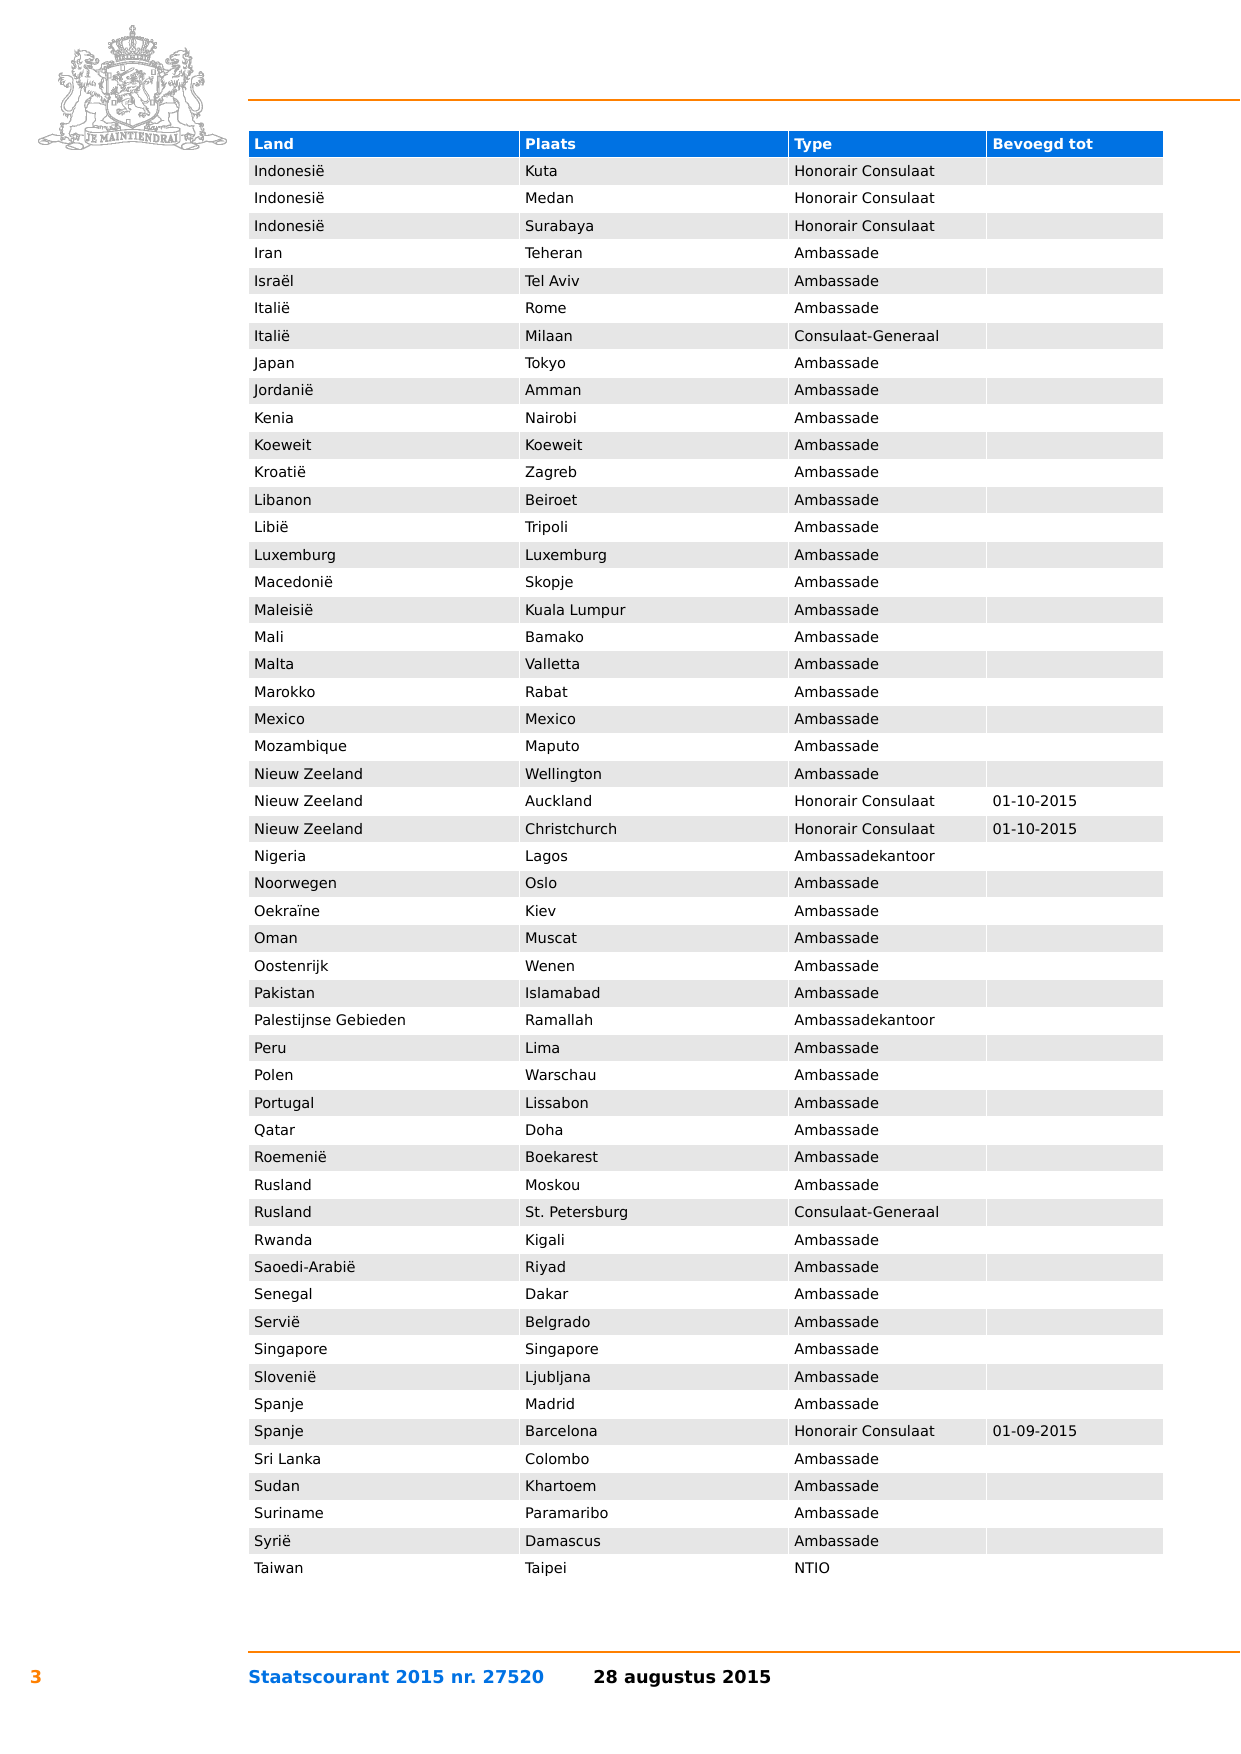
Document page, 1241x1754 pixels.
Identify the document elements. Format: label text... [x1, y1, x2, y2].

table_cell Rome [520, 295, 788, 322]
table_cell Ambassade [789, 295, 986, 322]
table_cell Kroatië [249, 460, 519, 486]
table_cell Noorwegen [249, 871, 519, 897]
table_cell Ambassade [789, 1391, 986, 1417]
table_cell Ambassade [789, 871, 986, 897]
table_cell Ambassade [789, 1473, 986, 1500]
table_cell Belgrado [520, 1309, 788, 1335]
picture [38, 25, 227, 150]
table_cell Damascus [520, 1528, 788, 1554]
table_cell [987, 1117, 1163, 1143]
table_cell Peru [249, 1035, 519, 1061]
table_cell [987, 761, 1163, 787]
table_cell Barcelona [520, 1419, 788, 1445]
table_cell Nieuw Zeeland [249, 761, 519, 787]
table_cell Madrid [520, 1391, 788, 1417]
table_cell [987, 460, 1163, 486]
table_cell Ambassade [789, 1145, 986, 1171]
table_cell Rabat [520, 679, 788, 705]
table_cell Oekraïne [249, 898, 519, 924]
table_cell Israël [249, 268, 519, 294]
table_cell St. Petersburg [520, 1199, 788, 1226]
table_cell Kenia [249, 405, 519, 431]
table_cell [987, 323, 1163, 349]
table_cell [987, 350, 1163, 376]
table_cell Rwanda [249, 1227, 519, 1253]
table_cell Boekarest [520, 1145, 788, 1171]
table_cell Colombo [520, 1446, 788, 1472]
table_cell [987, 542, 1163, 568]
table_cell [987, 158, 1163, 185]
table_cell Italië [249, 323, 519, 349]
table_cell Sudan [249, 1473, 519, 1500]
table_cell Slovenië [249, 1364, 519, 1390]
table_cell [987, 1364, 1163, 1390]
table_cell [987, 706, 1163, 733]
table_cell [987, 432, 1163, 459]
table_cell Ambassade [789, 1446, 986, 1472]
table_cell Indonesië [249, 186, 519, 212]
table_cell Qatar [249, 1117, 519, 1143]
table_cell Ambassade [789, 1117, 986, 1143]
table_cell [987, 1227, 1163, 1253]
table_cell Sri Lanka [249, 1446, 519, 1472]
table_cell NTIO [789, 1556, 986, 1582]
table_cell [987, 925, 1163, 952]
table_cell Ambassade [789, 651, 986, 678]
table_cell Tripoli [520, 515, 788, 541]
table_cell Koeweit [249, 432, 519, 459]
table_header Plaats [520, 131, 788, 157]
table_cell Auckland [520, 789, 788, 815]
table_cell Consulaat-Generaal [789, 1199, 986, 1226]
table_cell [987, 1336, 1163, 1363]
table_cell Muscat [520, 925, 788, 952]
table_cell Koeweit [520, 432, 788, 459]
table_cell [987, 651, 1163, 678]
table_cell Ambassade [789, 1336, 986, 1363]
table_cell Beiroet [520, 487, 788, 513]
table_cell Ambassade [789, 542, 986, 568]
table_cell [987, 1501, 1163, 1527]
table_cell Ambassade [789, 460, 986, 486]
table_cell Ambassade [789, 1309, 986, 1335]
table_cell Rusland [249, 1172, 519, 1198]
table_cell Ambassade [789, 1227, 986, 1253]
table_cell Lagos [520, 843, 788, 869]
table_cell Amman [520, 378, 788, 404]
table_cell Spanje [249, 1419, 519, 1445]
table_cell Maputo [520, 734, 788, 760]
table_cell Lima [520, 1035, 788, 1061]
table_cell [987, 1446, 1163, 1472]
table_cell Oostenrijk [249, 953, 519, 979]
table_cell Nairobi [520, 405, 788, 431]
table_cell Ambassade [789, 1364, 986, 1390]
table_cell Milaan [520, 323, 788, 349]
table_cell Warschau [520, 1063, 788, 1089]
table_cell Valletta [520, 651, 788, 678]
table_cell Ambassade [789, 241, 986, 267]
table_cell Ambassade [789, 597, 986, 623]
table_cell Maleisië [249, 597, 519, 623]
table_cell Khartoem [520, 1473, 788, 1500]
table_cell Islamabad [520, 980, 788, 1007]
table_cell Tokyo [520, 350, 788, 376]
table_cell Oman [249, 925, 519, 952]
table_cell Oslo [520, 871, 788, 897]
table_cell Japan [249, 350, 519, 376]
table_cell Ambassade [789, 925, 986, 952]
table_cell Singapore [520, 1336, 788, 1363]
table_cell Marokko [249, 679, 519, 705]
table_cell Wellington [520, 761, 788, 787]
table_header Land [249, 131, 519, 157]
table_cell Rusland [249, 1199, 519, 1226]
table_cell Nigeria [249, 843, 519, 869]
table_cell Tel Aviv [520, 268, 788, 294]
table_header Bevoegd tot [987, 131, 1163, 157]
table_cell Zagreb [520, 460, 788, 486]
table_cell [987, 871, 1163, 897]
table_cell Ambassade [789, 1282, 986, 1308]
table_cell Paramaribo [520, 1501, 788, 1527]
table_cell Senegal [249, 1282, 519, 1308]
table_cell Ambassade [789, 569, 986, 596]
table_cell [987, 1254, 1163, 1281]
table_cell Ljubljana [520, 1364, 788, 1390]
table_cell 01-09-2015 [987, 1419, 1163, 1445]
table_cell Ambassade [789, 1172, 986, 1198]
table_cell [987, 734, 1163, 760]
table_cell Ambassade [789, 980, 986, 1007]
table_cell Ambassade [789, 268, 986, 294]
table_cell Taipei [520, 1556, 788, 1582]
table_cell Ambassade [789, 761, 986, 787]
table_cell Ambassade [789, 432, 986, 459]
table_cell Honorair Consulaat [789, 1419, 986, 1445]
table_cell Iran [249, 241, 519, 267]
table_cell Ambassade [789, 1090, 986, 1116]
table_cell Servië [249, 1309, 519, 1335]
table_cell Ambassade [789, 487, 986, 513]
table_cell 01-10-2015 [987, 816, 1163, 842]
table_cell [987, 1008, 1163, 1034]
table_cell Ambassade [789, 1063, 986, 1089]
table_cell Wenen [520, 953, 788, 979]
table_cell Mexico [249, 706, 519, 733]
table_cell [987, 679, 1163, 705]
table_cell Nieuw Zeeland [249, 816, 519, 842]
table_cell Luxemburg [520, 542, 788, 568]
table_cell Consulaat-Generaal [789, 323, 986, 349]
table_cell [987, 569, 1163, 596]
table_cell [987, 1090, 1163, 1116]
table_cell Kigali [520, 1227, 788, 1253]
table_cell [987, 953, 1163, 979]
table_cell [987, 1391, 1163, 1417]
table_cell Honorair Consulaat [789, 816, 986, 842]
table_cell [987, 186, 1163, 212]
table_cell Bamako [520, 624, 788, 650]
table_cell Italië [249, 295, 519, 322]
table_cell Macedonië [249, 569, 519, 596]
table_cell Libië [249, 515, 519, 541]
table_cell [987, 405, 1163, 431]
table_cell [987, 980, 1163, 1007]
table_cell Jordanië [249, 378, 519, 404]
table_cell Ambassadekantoor [789, 843, 986, 869]
table_cell Roemenië [249, 1145, 519, 1171]
table_cell Taiwan [249, 1556, 519, 1582]
table_cell Ambassade [789, 734, 986, 760]
table_cell Honorair Consulaat [789, 213, 986, 239]
table_cell Doha [520, 1117, 788, 1143]
table_cell Skopje [520, 569, 788, 596]
table_cell Ambassade [789, 378, 986, 404]
table_cell [987, 1063, 1163, 1089]
table_cell [987, 898, 1163, 924]
table_cell Ambassade [789, 679, 986, 705]
table_cell Surabaya [520, 213, 788, 239]
table_cell Mozambique [249, 734, 519, 760]
table_cell Ambassadekantoor [789, 1008, 986, 1034]
table_cell Ambassade [789, 405, 986, 431]
table_cell Indonesië [249, 213, 519, 239]
table_cell [987, 487, 1163, 513]
table_cell Honorair Consulaat [789, 158, 986, 185]
table_cell [987, 1528, 1163, 1554]
table_cell Syrië [249, 1528, 519, 1554]
table_cell Mali [249, 624, 519, 650]
table_cell Mexico [520, 706, 788, 733]
table_cell Malta [249, 651, 519, 678]
table_cell Nieuw Zeeland [249, 789, 519, 815]
table_cell Polen [249, 1063, 519, 1089]
table_cell Kuala Lumpur [520, 597, 788, 623]
table_cell Palestijnse Gebieden [249, 1008, 519, 1034]
table_cell Ambassade [789, 706, 986, 733]
table_cell [987, 213, 1163, 239]
table_cell Kuta [520, 158, 788, 185]
table_cell Ambassade [789, 624, 986, 650]
table_cell Ambassade [789, 1254, 986, 1281]
table_cell [987, 295, 1163, 322]
table_cell [987, 597, 1163, 623]
table_cell [987, 1172, 1163, 1198]
table_cell [987, 843, 1163, 869]
table_cell [987, 1473, 1163, 1500]
table_cell [987, 1035, 1163, 1061]
table_cell Moskou [520, 1172, 788, 1198]
table_cell Teheran [520, 241, 788, 267]
table_cell Ambassade [789, 515, 986, 541]
table_cell Ambassade [789, 1528, 986, 1554]
table_cell [987, 1309, 1163, 1335]
table_cell 01-10-2015 [987, 789, 1163, 815]
table_cell [987, 378, 1163, 404]
table_cell Suriname [249, 1501, 519, 1527]
table_cell Singapore [249, 1336, 519, 1363]
table_cell Saoedi-Arabië [249, 1254, 519, 1281]
table_cell Medan [520, 186, 788, 212]
table_cell [987, 241, 1163, 267]
table_cell Ambassade [789, 1035, 986, 1061]
table_cell Luxemburg [249, 542, 519, 568]
table_cell [987, 1145, 1163, 1171]
table_cell Dakar [520, 1282, 788, 1308]
table_header Type [789, 131, 986, 157]
table_cell Honorair Consulaat [789, 186, 986, 212]
table_cell Ambassade [789, 1501, 986, 1527]
table_cell [987, 1282, 1163, 1308]
table_cell Riyad [520, 1254, 788, 1281]
table_cell Pakistan [249, 980, 519, 1007]
table_cell Indonesië [249, 158, 519, 185]
table_cell Ambassade [789, 953, 986, 979]
table_cell Honorair Consulaat [789, 789, 986, 815]
table_cell [987, 1556, 1163, 1582]
table_cell Ramallah [520, 1008, 788, 1034]
table_cell Libanon [249, 487, 519, 513]
table_cell Portugal [249, 1090, 519, 1116]
table_cell [987, 624, 1163, 650]
table_cell Ambassade [789, 898, 986, 924]
table_cell Christchurch [520, 816, 788, 842]
table_cell Lissabon [520, 1090, 788, 1116]
table_cell Kiev [520, 898, 788, 924]
table_cell [987, 515, 1163, 541]
table_cell [987, 268, 1163, 294]
table_cell Spanje [249, 1391, 519, 1417]
table_cell Ambassade [789, 350, 986, 376]
table_cell [987, 1199, 1163, 1226]
